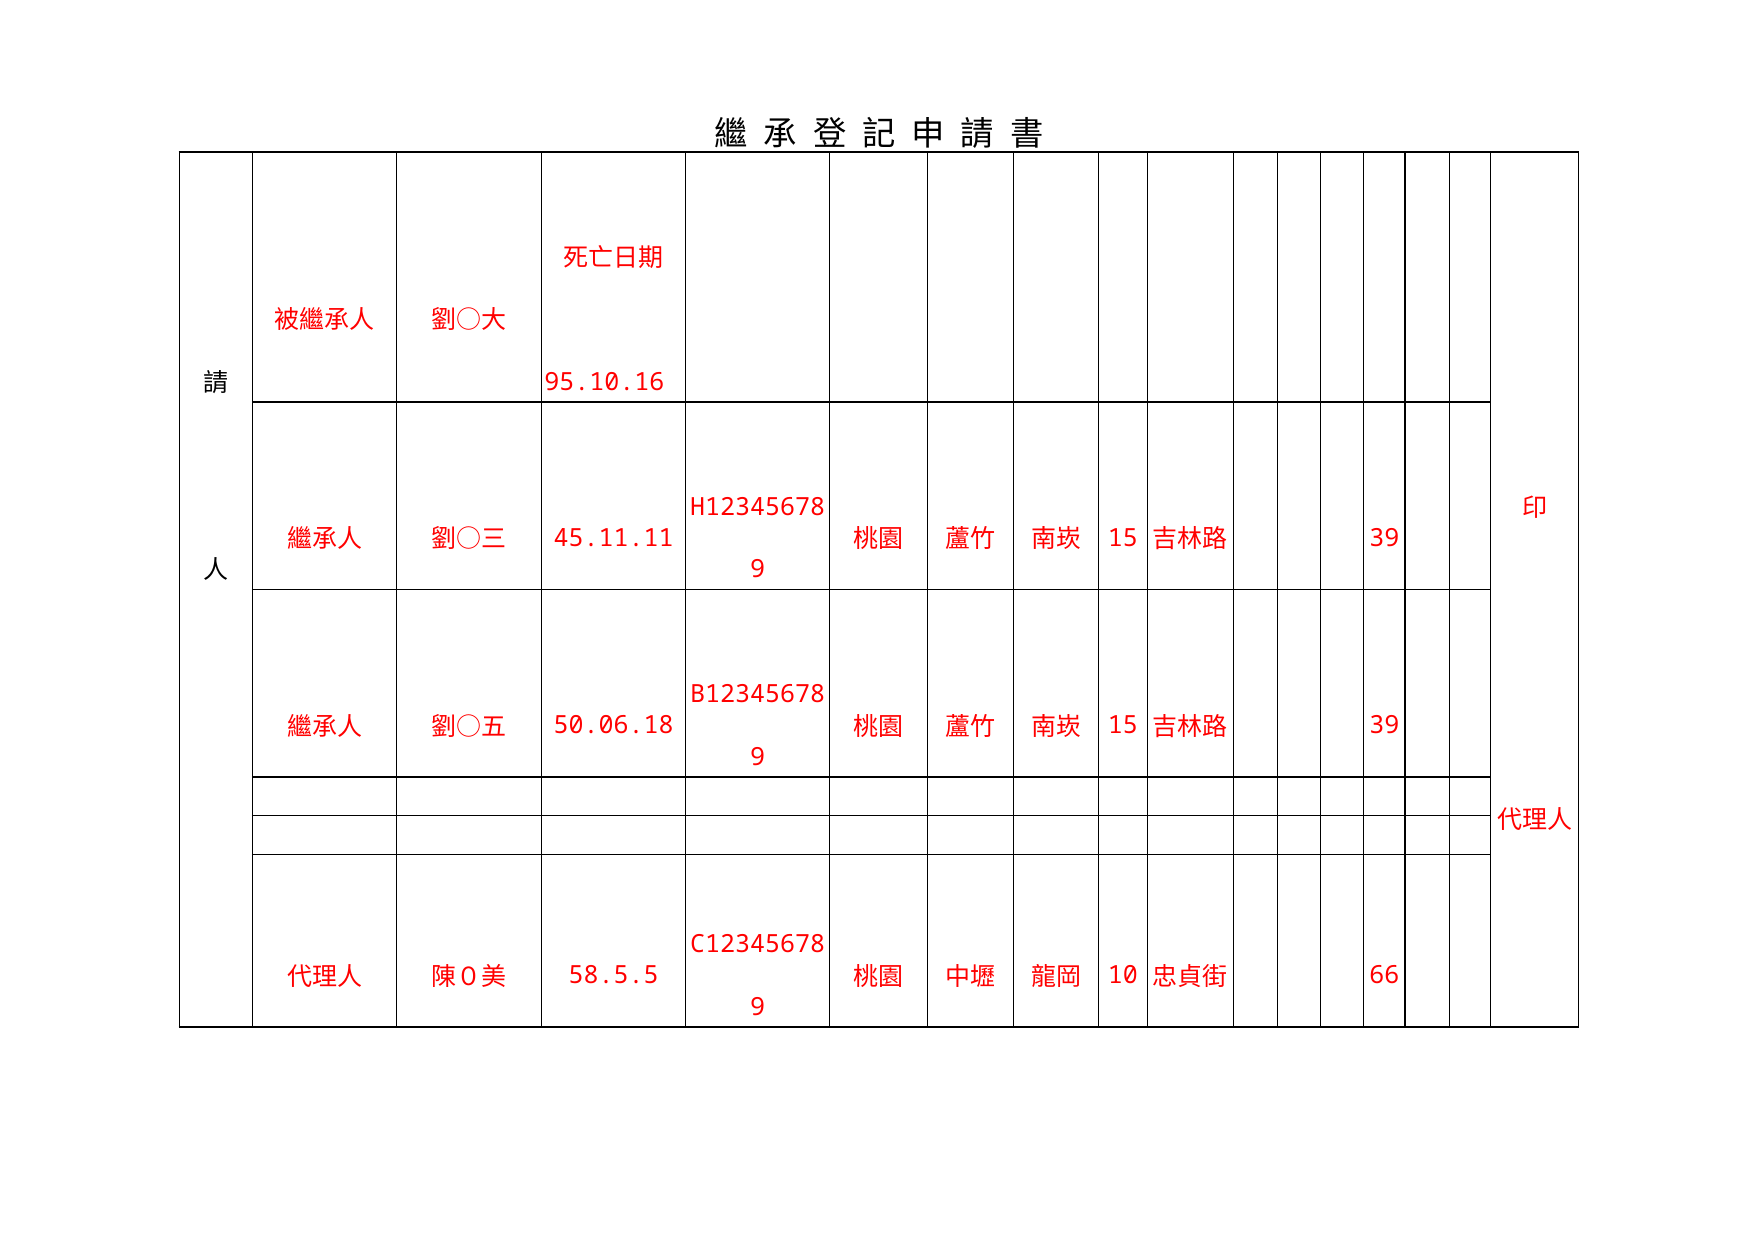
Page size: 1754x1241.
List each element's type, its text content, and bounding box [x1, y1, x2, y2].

table_cell [1234, 403, 1277, 589]
table_cell [397, 816, 541, 853]
table_cell 龍岡 [1014, 855, 1098, 1026]
table_cell 10 [1099, 855, 1147, 1026]
table_cell 忠貞街 [1148, 855, 1233, 1026]
table_cell [1450, 403, 1490, 589]
table_cell 45.11.11 [542, 403, 685, 589]
table_cell H123456789 [686, 403, 829, 589]
table_cell [542, 778, 685, 815]
table_cell [1234, 816, 1277, 853]
table_cell [1450, 590, 1490, 776]
table_cell [830, 153, 927, 401]
table_cell [1234, 590, 1277, 776]
table_cell [830, 816, 927, 853]
table_cell [928, 778, 1013, 815]
table_cell [1278, 778, 1320, 815]
table_cell [1278, 403, 1320, 589]
table_cell 58.5.5 [542, 855, 685, 1026]
table_cell 被繼承人 [253, 153, 396, 401]
table_cell [1014, 153, 1098, 401]
table_cell [1234, 778, 1277, 815]
table_cell 劉○五 [397, 590, 541, 776]
table_cell [1014, 816, 1098, 853]
table_cell [686, 816, 829, 853]
table_cell [1364, 153, 1404, 401]
table_cell [397, 778, 541, 815]
table_cell [830, 778, 927, 815]
table_cell 中壢 [928, 855, 1013, 1026]
table_cell [1406, 590, 1449, 776]
table_cell [1321, 778, 1363, 815]
table_cell [1406, 855, 1449, 1026]
table_cell [1364, 816, 1404, 853]
table_cell 50.06.18 [542, 590, 685, 776]
table_cell 死亡日期 95.10.16 [542, 153, 685, 401]
table_cell 劉○大 [397, 153, 541, 401]
table_cell 15 [1099, 403, 1147, 589]
table_cell 桃園 [830, 590, 927, 776]
table_cell 吉林路 [1148, 403, 1233, 589]
table_cell [542, 816, 685, 853]
table_cell 南崁 [1014, 403, 1098, 589]
table_cell 請 人 [180, 153, 252, 1026]
table_cell [1278, 816, 1320, 853]
table_cell [928, 816, 1013, 853]
table_cell [1014, 778, 1098, 815]
table_cell [1321, 153, 1363, 401]
table_cell [1148, 153, 1233, 401]
table_cell [1321, 590, 1363, 776]
table_cell 桃園 [830, 403, 927, 589]
table_cell B123456789 [686, 590, 829, 776]
table_cell [1148, 816, 1233, 853]
table_cell [1321, 816, 1363, 853]
table_cell [1450, 153, 1490, 401]
table_cell [1450, 816, 1490, 853]
table_cell [1234, 855, 1277, 1026]
table_cell 吉林路 [1148, 590, 1233, 776]
table_cell [1406, 403, 1449, 589]
table_cell [1364, 778, 1404, 815]
table_cell [1099, 153, 1147, 401]
table_cell [253, 816, 396, 853]
table_cell [1099, 778, 1147, 815]
table_cell [1278, 590, 1320, 776]
table_cell [1234, 153, 1277, 401]
table_cell [1406, 153, 1449, 401]
table_cell [1278, 855, 1320, 1026]
table_header 繼承登記申請書 [179, 89, 1579, 151]
table_cell 蘆竹 [928, 403, 1013, 589]
table_cell [1406, 778, 1449, 815]
table_cell [253, 778, 396, 815]
table_cell 39 [1364, 590, 1404, 776]
table_cell 繼承人 [253, 403, 396, 589]
table_cell 繼承人 [253, 590, 396, 776]
table_cell C123456789 [686, 855, 829, 1026]
table_cell [1099, 816, 1147, 853]
table_cell [1278, 153, 1320, 401]
table_cell 蘆竹 [928, 590, 1013, 776]
table_cell [686, 778, 829, 815]
table_cell 15 [1099, 590, 1147, 776]
table_cell [928, 153, 1013, 401]
table_cell [1406, 816, 1449, 853]
table_cell 桃園 [830, 855, 927, 1026]
table_cell 66 [1364, 855, 1404, 1026]
table_cell 印 代理人 [1491, 153, 1578, 1026]
table_cell [686, 153, 829, 401]
table_cell [1321, 855, 1363, 1026]
table_cell 劉○三 [397, 403, 541, 589]
table_cell 39 [1364, 403, 1404, 589]
table_cell 陳０美 [397, 855, 541, 1026]
table_cell 代理人 [253, 855, 396, 1026]
table_cell [1148, 778, 1233, 815]
table_cell 南崁 [1014, 590, 1098, 776]
table_cell [1450, 778, 1490, 815]
table_cell [1321, 403, 1363, 589]
table_cell [1450, 855, 1490, 1026]
